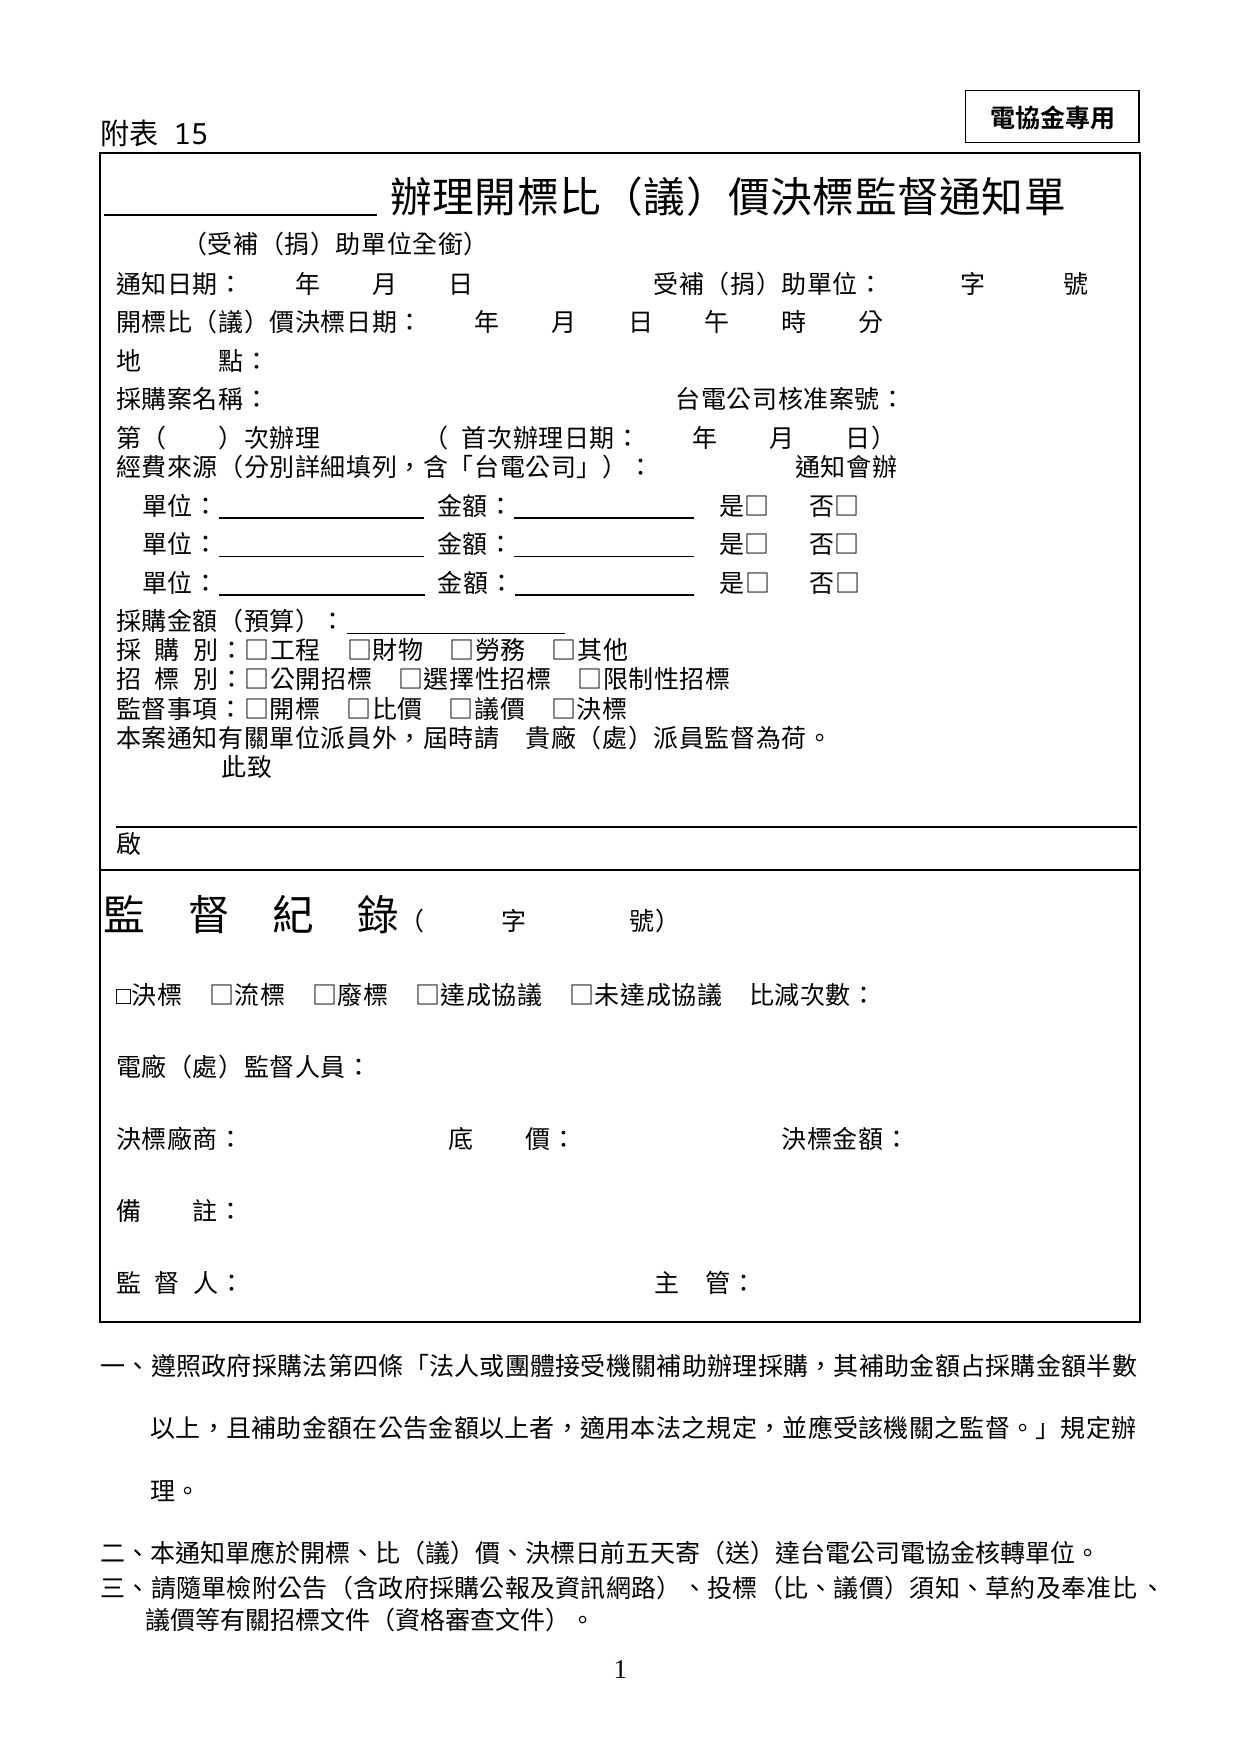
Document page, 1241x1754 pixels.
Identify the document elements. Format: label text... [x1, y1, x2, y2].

text 電協金專用 [981, 98, 1123, 134]
text [142, 0, 982, 75]
text 二、本通知單應於開標、比（議）價、決標日前五天寄（送）達台電公司電協金核轉單位。 [100, 1510, 1140, 1573]
text 一、遵照政府採購法第四條「法人或團體接受機關補助辦理採購，其補助金額占採購金額半數以上，且補助金額在公告金額以上者，適用本法之規定，並應受該機關之監督。」規定辦理。 [100, 1323, 1140, 1510]
table_header 辦理開標比（議）價決標監督通知單 （受補（捐）助單位全銜） 通知日期： 年 月 日 受補（捐）助單位： 字 號 開標比（議）價決標日期： 年 月 日 午 時 分 地 點： 採購案名稱： 台電公司核准案號： 第（ ）次辦理 （ 首次辦理日期： 年 月 日） 經費來源（分別詳細填列，含「台電公司」）： 通知會辦 單位： 金額： 是□ 否□ 單位： 金額： 是□ 否□ 單位： 金額： 是□ 否□ 採購金額（預算）： 採 購 別：□工程 □財物 □勞務 □其他 招 標 別：□公開招標 □選擇性招標 □限制性招標 監督事項：□開標 □比價 □議價 □決標 本案通知有關單位派員外，屆時請 貴廠（處）派員監督為荷。 此致 啟 [101, 154, 1139, 869]
table_cell 監 督 紀 錄（ 字 號） □決標 □流標 □廢標 □達成協議 □未達成協議 比減次數： 電廠（處）監督人員： 決標廠商： 底 價： 決標金額： 備 註： 監 督 人： 主 管： [101, 871, 1139, 1321]
text 附表 15：辦理開標比（議）價決標監督通知單 [100, 90, 1160, 152]
text 三、請隨單檢附公告（含政府採購公報及資訊網路）、投標（比、議價）須知、草約及奉准比、議價等有關招標文件（資格審查文件）。 [100, 1573, 1140, 1635]
